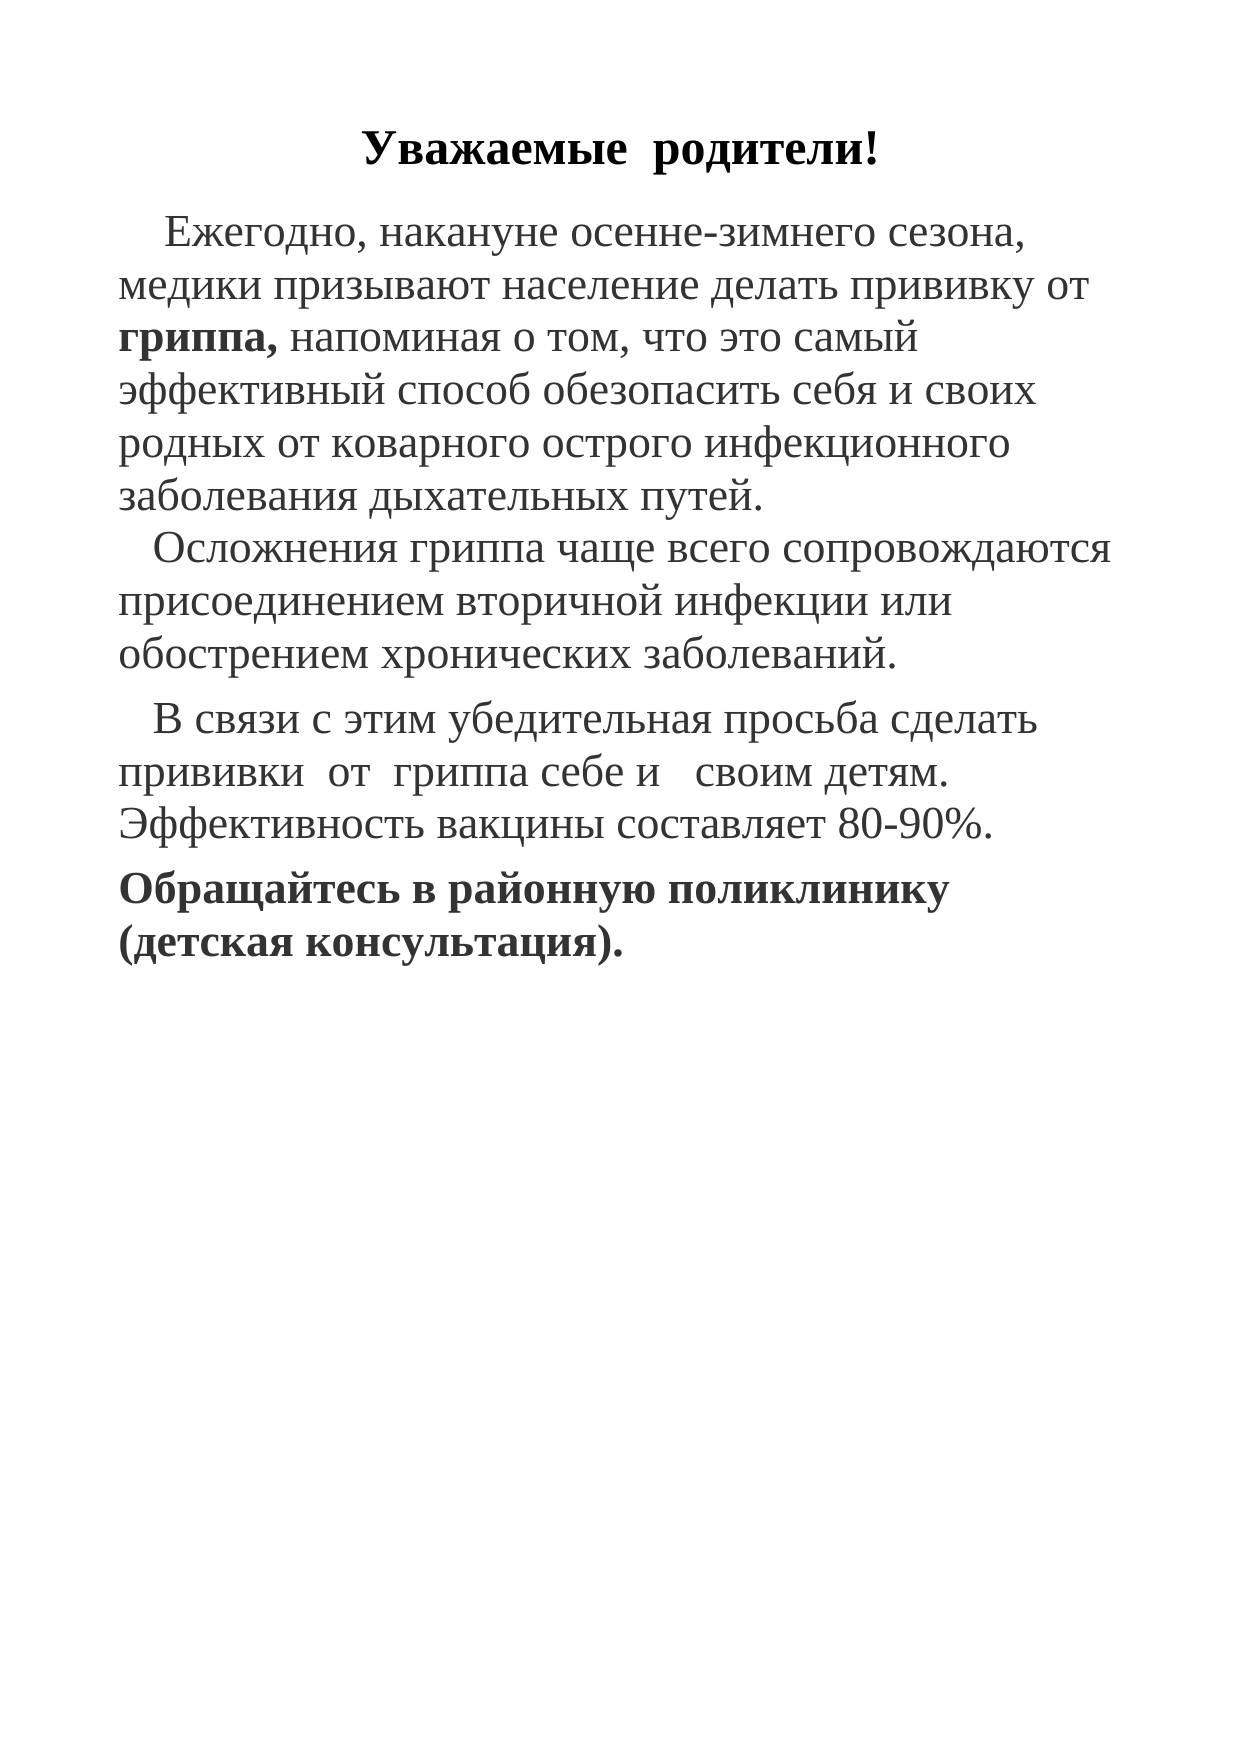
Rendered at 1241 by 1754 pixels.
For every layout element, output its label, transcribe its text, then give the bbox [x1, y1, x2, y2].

text Осложнения гриппа чаще всего сопровождаются присоединением вторичной инфекции или обострением хронических заболеваний. [118, 520, 1122, 678]
text В связи с этим убедительная просьба сделать прививки от гриппа себе и своим детям. Эффективность вакцины составляет 80-90%. [118, 691, 1122, 849]
text Ежегодно, накануне осенне-зимнего сезона, медики призывают население делать прививку от гриппа, напоминая о том, что это самый эффективный способ обезопасить себя и своих родных от коварного острого инфекционного заболевания дыхательных путей. [118, 204, 1122, 520]
text Уважаемые родители! [118, 118, 1122, 176]
text Обращайтесь в районную поликлинику (детская консультация). [118, 861, 1122, 967]
